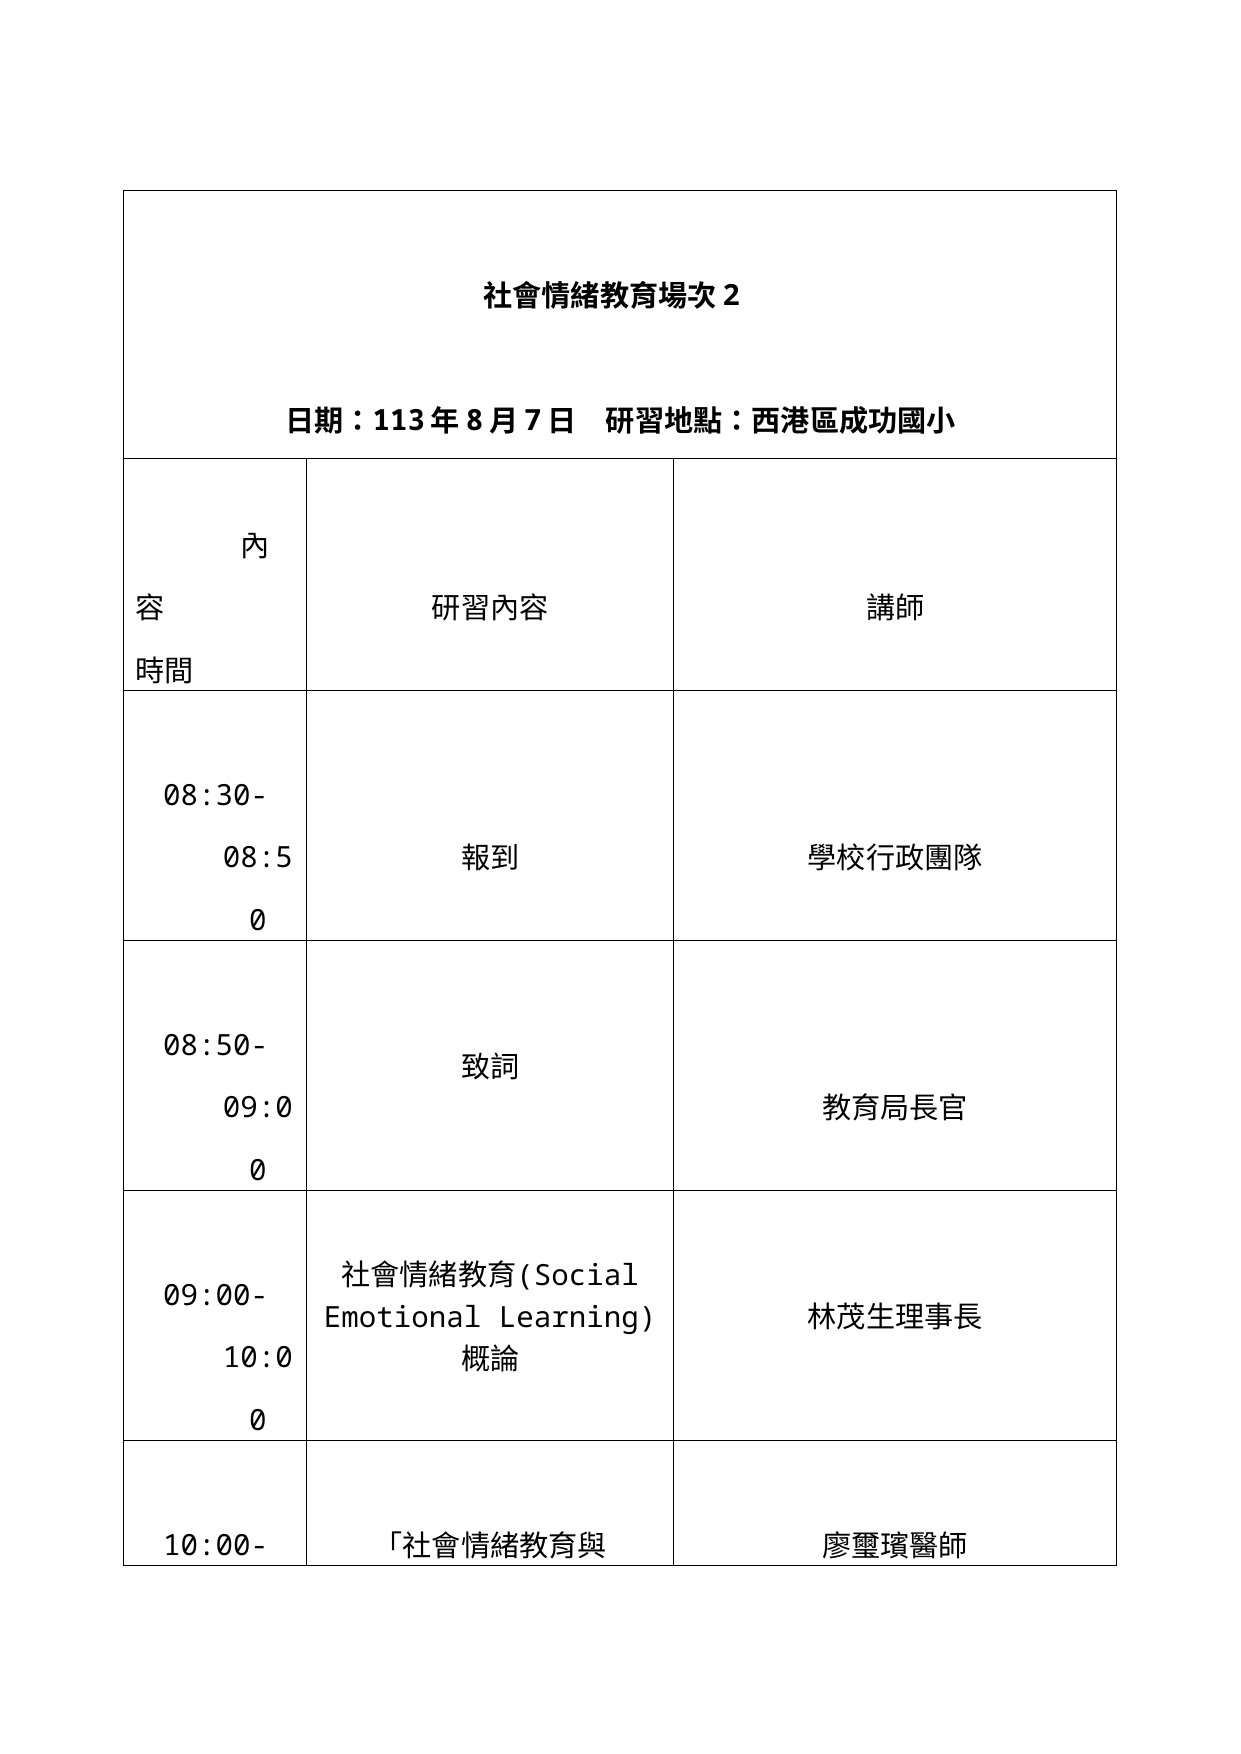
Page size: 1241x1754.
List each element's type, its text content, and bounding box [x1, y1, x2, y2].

table_cell 報到 [307, 691, 673, 939]
table_cell 08:30-08:50 [124, 691, 306, 939]
table_cell 教育局長官 [674, 941, 1116, 1189]
table_cell 09:00-10:00 [124, 1191, 306, 1439]
table_cell 10:00- [124, 1441, 306, 1564]
table_cell 內容 時間 [124, 459, 306, 689]
table_cell 社會情緒教育(Social Emotional Learning)概論 [307, 1191, 673, 1439]
table_cell 致詞 [307, 941, 673, 1189]
table_cell 學校行政團隊 [674, 691, 1116, 939]
table_cell 「社會情緒教育與 [307, 1441, 673, 1564]
table_cell 廖璽璸醫師 [674, 1441, 1116, 1564]
table_cell 08:50-09:00 [124, 941, 306, 1189]
table_cell 林茂生理事長 [674, 1191, 1116, 1439]
table_cell 研習內容 [307, 459, 673, 689]
table_header 社會情緒教育場次2 日期：113年8月7日 研習地點：西港區成功國小 [124, 191, 1116, 458]
table_cell 講師 [674, 459, 1116, 689]
